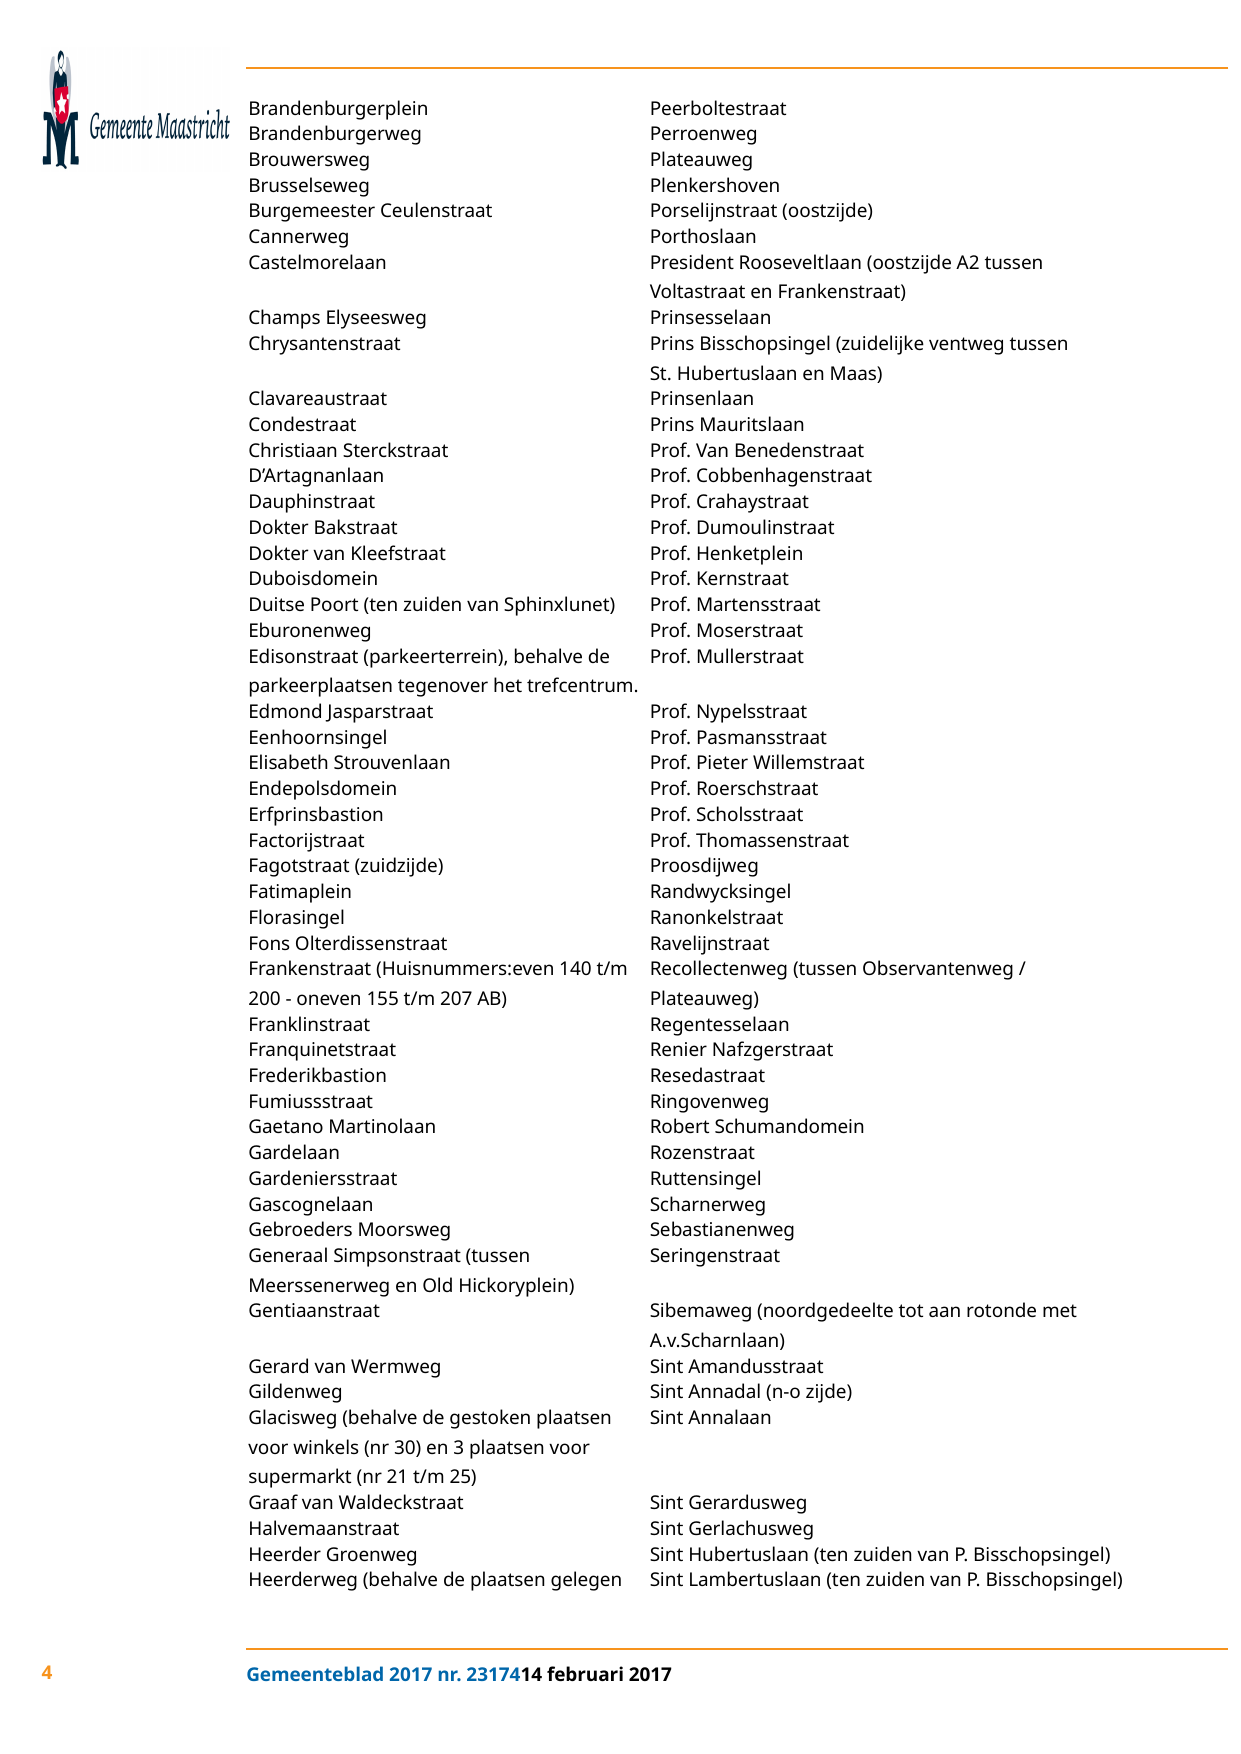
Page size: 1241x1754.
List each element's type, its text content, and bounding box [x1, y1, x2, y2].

table_cell Sint Amandusstraat [650, 1353, 1152, 1379]
table_cell Gascognelaan [248, 1191, 649, 1217]
table_cell Sibemaweg (noordgedeelte tot aan rotonde met A.v.Scharnlaan) [650, 1298, 1152, 1353]
table_cell Randwycksingel [650, 878, 1152, 904]
table_cell Prof. Thomassenstraat [650, 827, 1152, 852]
table_cell Robert Schumandomein [650, 1114, 1152, 1139]
table_cell Prof. Moserstraat [650, 617, 1152, 643]
table_cell Gardeniersstraat [248, 1165, 649, 1191]
table_cell Gentiaanstraat [248, 1298, 649, 1353]
table_cell Ringovenweg [650, 1088, 1152, 1114]
table_cell Heerder Groenweg [248, 1541, 649, 1566]
table_cell Endepolsdomein [248, 775, 649, 801]
table_cell Plateauweg [650, 146, 1152, 172]
table_cell Burgemeester Ceulenstraat [248, 198, 649, 223]
table_cell Sint Gerardusweg [650, 1489, 1152, 1515]
table_cell Brouwersweg [248, 146, 649, 172]
table_cell Plenkershoven [650, 172, 1152, 198]
table_cell Eenhoornsingel [248, 724, 649, 749]
table_cell Condestraat [248, 411, 649, 437]
table_cell Frederikbastion [248, 1062, 649, 1088]
table_cell Prof. Pieter Willemstraat [650, 750, 1152, 775]
table_cell Franklinstraat [248, 1011, 649, 1036]
table_cell Prins Bisschopsingel (zuidelijke ventweg tussen St. Hubertuslaan en Maas) [650, 330, 1152, 386]
table_cell Renier Nafzgerstraat [650, 1036, 1152, 1062]
table_cell Dauphinstraat [248, 489, 649, 514]
table_cell Prof. Martensstraat [650, 591, 1152, 617]
table_cell Florasingel [248, 904, 649, 930]
table_cell Prof. Henketplein [650, 540, 1152, 566]
table_cell Elisabeth Strouvenlaan [248, 750, 649, 775]
picture [41, 47, 231, 172]
table_cell Prinsesselaan [650, 305, 1152, 330]
table_cell Prof. Crahaystraat [650, 489, 1152, 514]
table_cell Fagotstraat (zuidzijde) [248, 853, 649, 878]
table_cell Heerderweg (behalve de plaatsen gelegen [248, 1566, 649, 1592]
table_cell Porselijnstraat (oostzijde) [650, 198, 1152, 223]
table_cell Prof. Scholsstraat [650, 801, 1152, 827]
table_cell Champs Elyseesweg [248, 305, 649, 330]
table_cell Generaal Simpsonstraat (tussen Meerssenerweg en Old Hickoryplein) [248, 1242, 649, 1298]
table_cell Scharnerweg [650, 1191, 1152, 1217]
table_cell Prinsenlaan [650, 386, 1152, 411]
table_cell D’Artagnanlaan [248, 463, 649, 488]
table_cell Gardelaan [248, 1139, 649, 1165]
table_cell Ranonkelstraat [650, 904, 1152, 930]
table_cell Brusselseweg [248, 172, 649, 198]
table_cell Castelmorelaan [248, 249, 649, 304]
table_cell Fatimaplein [248, 878, 649, 904]
table_cell Christiaan Sterckstraat [248, 437, 649, 463]
table_cell Prins Mauritslaan [650, 411, 1152, 437]
table_cell Edisonstraat (parkeerterrein), behalve de parkeerplaatsen tegenover het trefcentrum. [248, 643, 649, 698]
table_cell Franquinetstraat [248, 1036, 649, 1062]
table_cell Gebroeders Moorsweg [248, 1217, 649, 1242]
table_cell Prof. Nypelsstraat [650, 698, 1152, 724]
table_cell Peerboltestraat [650, 95, 1152, 121]
table_cell Eburonenweg [248, 617, 649, 643]
table_cell President Rooseveltlaan (oostzijde A2 tussen Voltastraat en Frankenstraat) [650, 249, 1152, 304]
table_cell Frankenstraat (Huisnummers:even 140 t/m 200 - oneven 155 t/m 207 AB) [248, 955, 649, 1011]
table_cell Regentesselaan [650, 1011, 1152, 1036]
table_cell Brandenburgerplein [248, 95, 649, 121]
table_cell Sebastianenweg [650, 1217, 1152, 1242]
table_cell Ruttensingel [650, 1165, 1152, 1191]
table_cell Duboisdomein [248, 566, 649, 591]
table_cell Prof. Kernstraat [650, 566, 1152, 591]
table_cell Sint Annalaan [650, 1404, 1152, 1489]
table_cell Sint Annadal (n-o zijde) [650, 1379, 1152, 1404]
table_cell Prof. Mullerstraat [650, 643, 1152, 698]
table_cell Prof. Roerschstraat [650, 775, 1152, 801]
table_cell Seringenstraat [650, 1242, 1152, 1298]
table_cell Prof. Pasmansstraat [650, 724, 1152, 749]
table_cell Resedastraat [650, 1062, 1152, 1088]
table_cell Rozenstraat [650, 1139, 1152, 1165]
table_cell Duitse Poort (ten zuiden van Sphinxlunet) [248, 591, 649, 617]
table_cell Fons Olterdissenstraat [248, 930, 649, 955]
table_cell Fumiussstraat [248, 1088, 649, 1114]
table_cell Gildenweg [248, 1379, 649, 1404]
table_cell Graaf van Waldeckstraat [248, 1489, 649, 1515]
table_cell Ravelijnstraat [650, 930, 1152, 955]
table_cell Glacisweg (behalve de gestoken plaatsen voor winkels (nr 30) en 3 plaatsen voor supermarkt (nr 21 t/m 25) [248, 1404, 649, 1489]
table_cell Halvemaanstraat [248, 1515, 649, 1541]
table_cell Proosdijweg [650, 853, 1152, 878]
table_cell Prof. Cobbenhagenstraat [650, 463, 1152, 488]
table_cell Perroenweg [650, 121, 1152, 146]
table_cell Sint Hubertuslaan (ten zuiden van P. Bisschopsingel) [650, 1541, 1152, 1566]
table_cell Edmond Jasparstraat [248, 698, 649, 724]
table_cell Prof. Dumoulinstraat [650, 514, 1152, 540]
table_cell Dokter Bakstraat [248, 514, 649, 540]
table_cell Factorijstraat [248, 827, 649, 852]
table_cell Erfprinsbastion [248, 801, 649, 827]
table_cell Sint Lambertuslaan (ten zuiden van P. Bisschopsingel) [650, 1566, 1152, 1592]
table_cell Clavareaustraat [248, 386, 649, 411]
table_cell Porthoslaan [650, 224, 1152, 249]
table_cell Dokter van Kleefstraat [248, 540, 649, 566]
table_cell Brandenburgerweg [248, 121, 649, 146]
table_cell Sint Gerlachusweg [650, 1515, 1152, 1541]
table_cell Cannerweg [248, 224, 649, 249]
table_cell Chrysantenstraat [248, 330, 649, 386]
table_cell Gerard van Wermweg [248, 1353, 649, 1379]
table_cell Recollectenweg (tussen Observantenweg / Plateauweg) [650, 955, 1152, 1011]
table_cell Gaetano Martinolaan [248, 1114, 649, 1139]
table_cell Prof. Van Benedenstraat [650, 437, 1152, 463]
